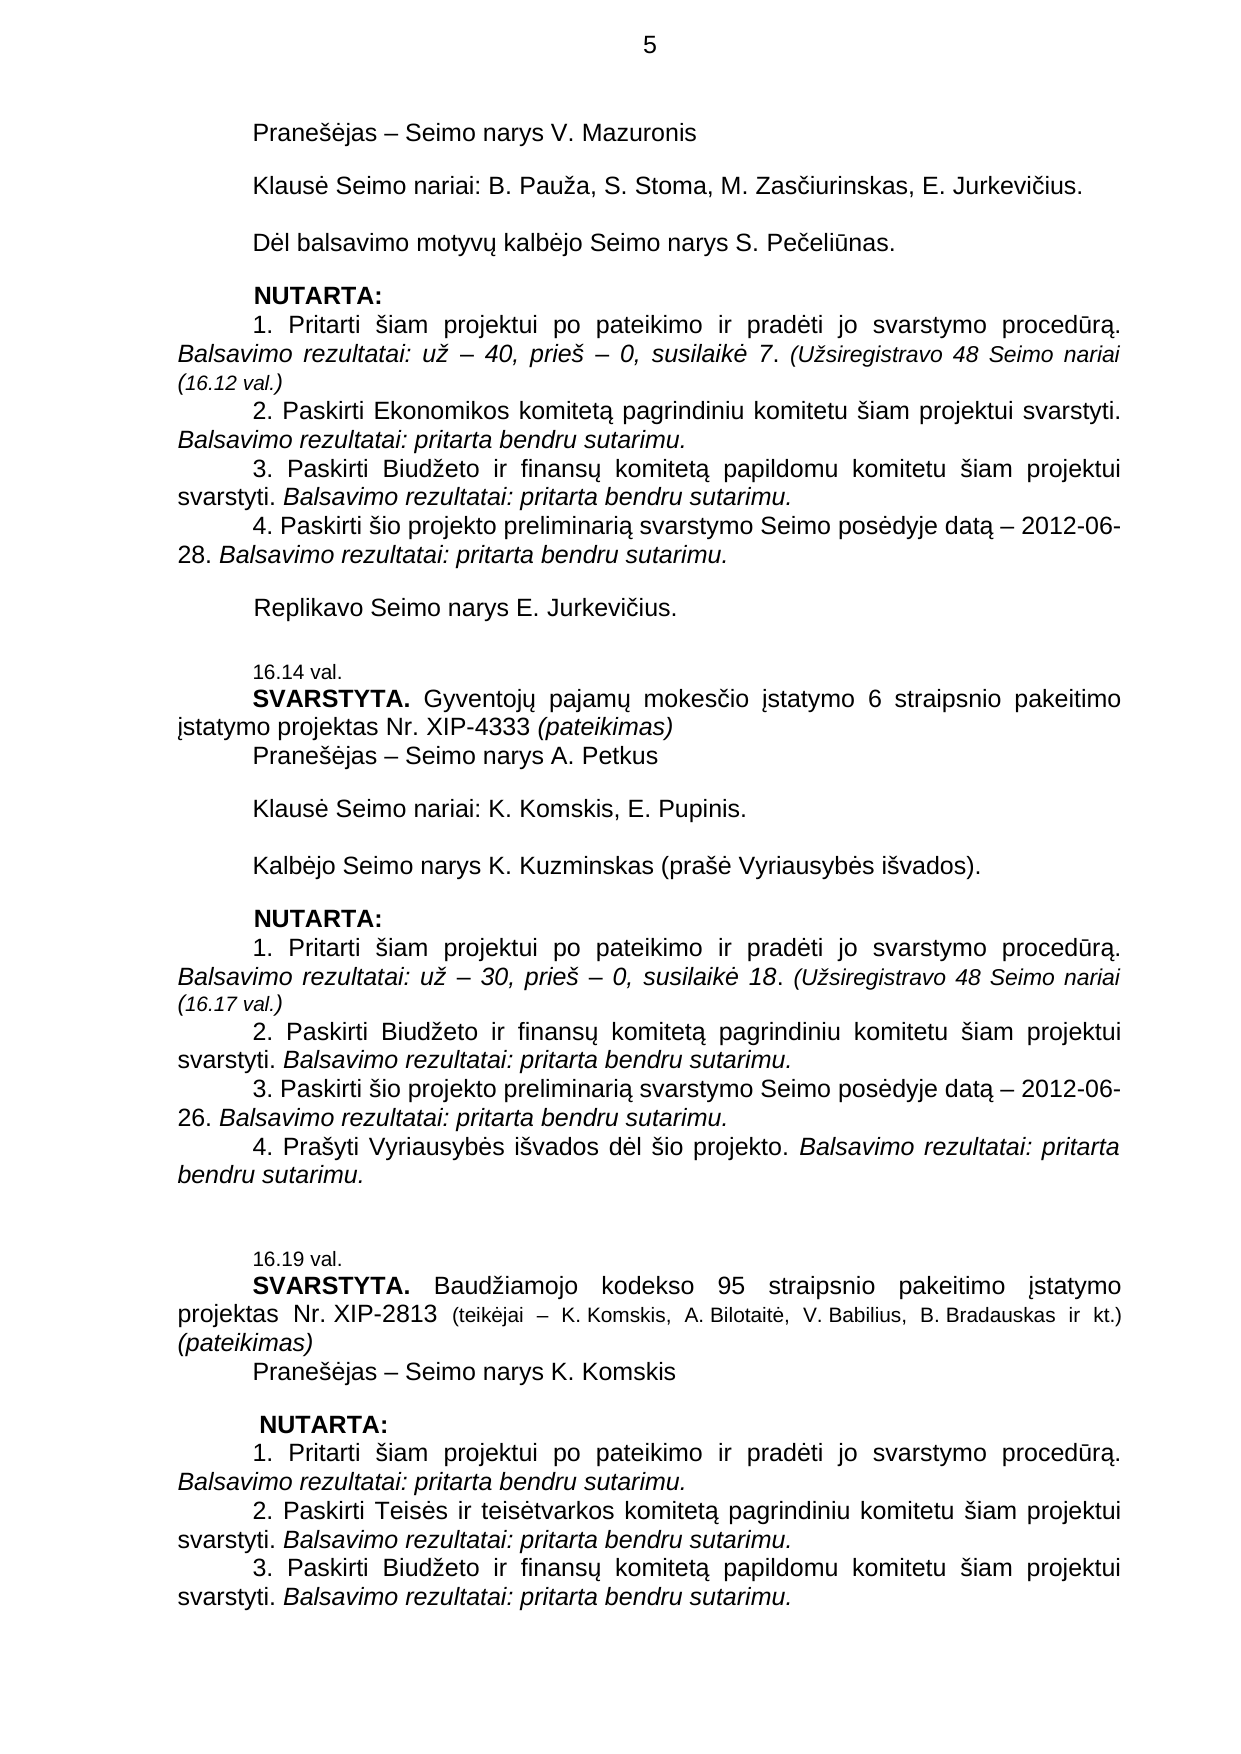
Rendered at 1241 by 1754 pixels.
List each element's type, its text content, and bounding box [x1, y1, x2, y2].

text Pranešėjas – Seimo narys A. Petkus [177, 741, 1122, 770]
text Pranešėjas – Seimo narys K. Komskis [177, 1357, 1122, 1386]
text 16.14 val. [177, 660, 1122, 684]
text 1. Pritarti šiam projektui po pateikimo ir pradėti jo svarstymo procedūrą. Balsavimo rezultatai: už – 30, prieš – 0, susilaikė 18. (Užsiregistravo 48 Seimo nariai (16.17 val.) [177, 933, 1122, 1017]
text Klausė Seimo nariai: B. Pauža, S. Stoma, M. Zasčiurinskas, E. Jurkevičius. [177, 171, 1122, 199]
text Klausė Seimo nariai: K. Komskis, E. Pupinis. [177, 794, 1122, 823]
text 4. Paskirti šio projekto preliminarią svarstymo Seimo posėdyje datą – 2012-06-28. Balsavimo rezultatai: pritarta bendru sutarimu. [177, 511, 1122, 568]
text Replikavo Seimo narys E. Jurkevičius. [177, 592, 1122, 621]
text 3. Paskirti Biudžeto ir finansų komitetą papildomu komitetu šiam projektui svarstyti. Balsavimo rezultatai: pritarta bendru sutarimu. [177, 453, 1122, 511]
text 1. Pritarti šiam projektui po pateikimo ir pradėti jo svarstymo procedūrą. Balsavimo rezultatai: pritarta bendru sutarimu. [177, 1438, 1122, 1496]
text SVARSTYTA. Gyventojų pajamų mokesčio įstatymo 6 straipsnio pakeitimo įstatymo projektas Nr. XIP-4333 (pateikimas) [177, 684, 1122, 741]
text 2. Paskirti Teisės ir teisėtvarkos komitetą pagrindiniu komitetu šiam projektui svarstyti. Balsavimo rezultatai: pritarta bendru sutarimu. [177, 1496, 1122, 1553]
text NUTARTA: [177, 1409, 1122, 1438]
text 2. Paskirti Ekonomikos komitetą pagrindiniu komitetu šiam projektui svarstyti. Balsavimo rezultatai: pritarta bendru sutarimu. [177, 396, 1122, 453]
text 4. Prašyti Vyriausybės išvados dėl šio projekto. Balsavimo rezultatai: pritarta bendru sutarimu. [177, 1132, 1122, 1189]
text 3. Paskirti Biudžeto ir finansų komitetą papildomu komitetu šiam projektui svarstyti. Balsavimo rezultatai: pritarta bendru sutarimu. [177, 1553, 1122, 1611]
text Dėl balsavimo motyvų kalbėjo Seimo narys S. Pečeliūnas. [177, 228, 1122, 257]
text SVARSTYTA. Baudžiamojo kodekso 95 straipsnio pakeitimo įstatymo projektas Nr. XIP-2813 (teikėjai – K. Komskis, A. Bilotaitė, V. Babilius, B. Bradauskas ir kt.) (pateikimas) [177, 1271, 1122, 1357]
text 16.19 val. [177, 1247, 1122, 1271]
text 2. Paskirti Biudžeto ir finansų komitetą pagrindiniu komitetu šiam projektui svarstyti. Balsavimo rezultatai: pritarta bendru sutarimu. [177, 1017, 1122, 1074]
text NUTARTA: [177, 281, 1122, 310]
text Pranešėjas – Seimo narys V. Mazuronis [177, 118, 1122, 147]
text NUTARTA: [177, 904, 1122, 933]
text Kalbėjo Seimo narys K. Kuzminskas (prašė Vyriausybės išvados). [177, 851, 1122, 880]
text 3. Paskirti šio projekto preliminarią svarstymo Seimo posėdyje datą – 2012-06-26. Balsavimo rezultatai: pritarta bendru sutarimu. [177, 1074, 1122, 1132]
text 1. Pritarti šiam projektui po pateikimo ir pradėti jo svarstymo procedūrą. Balsavimo rezultatai: už – 40, prieš – 0, susilaikė 7. (Užsiregistravo 48 Seimo nariai (16.12 val.) [177, 310, 1122, 396]
